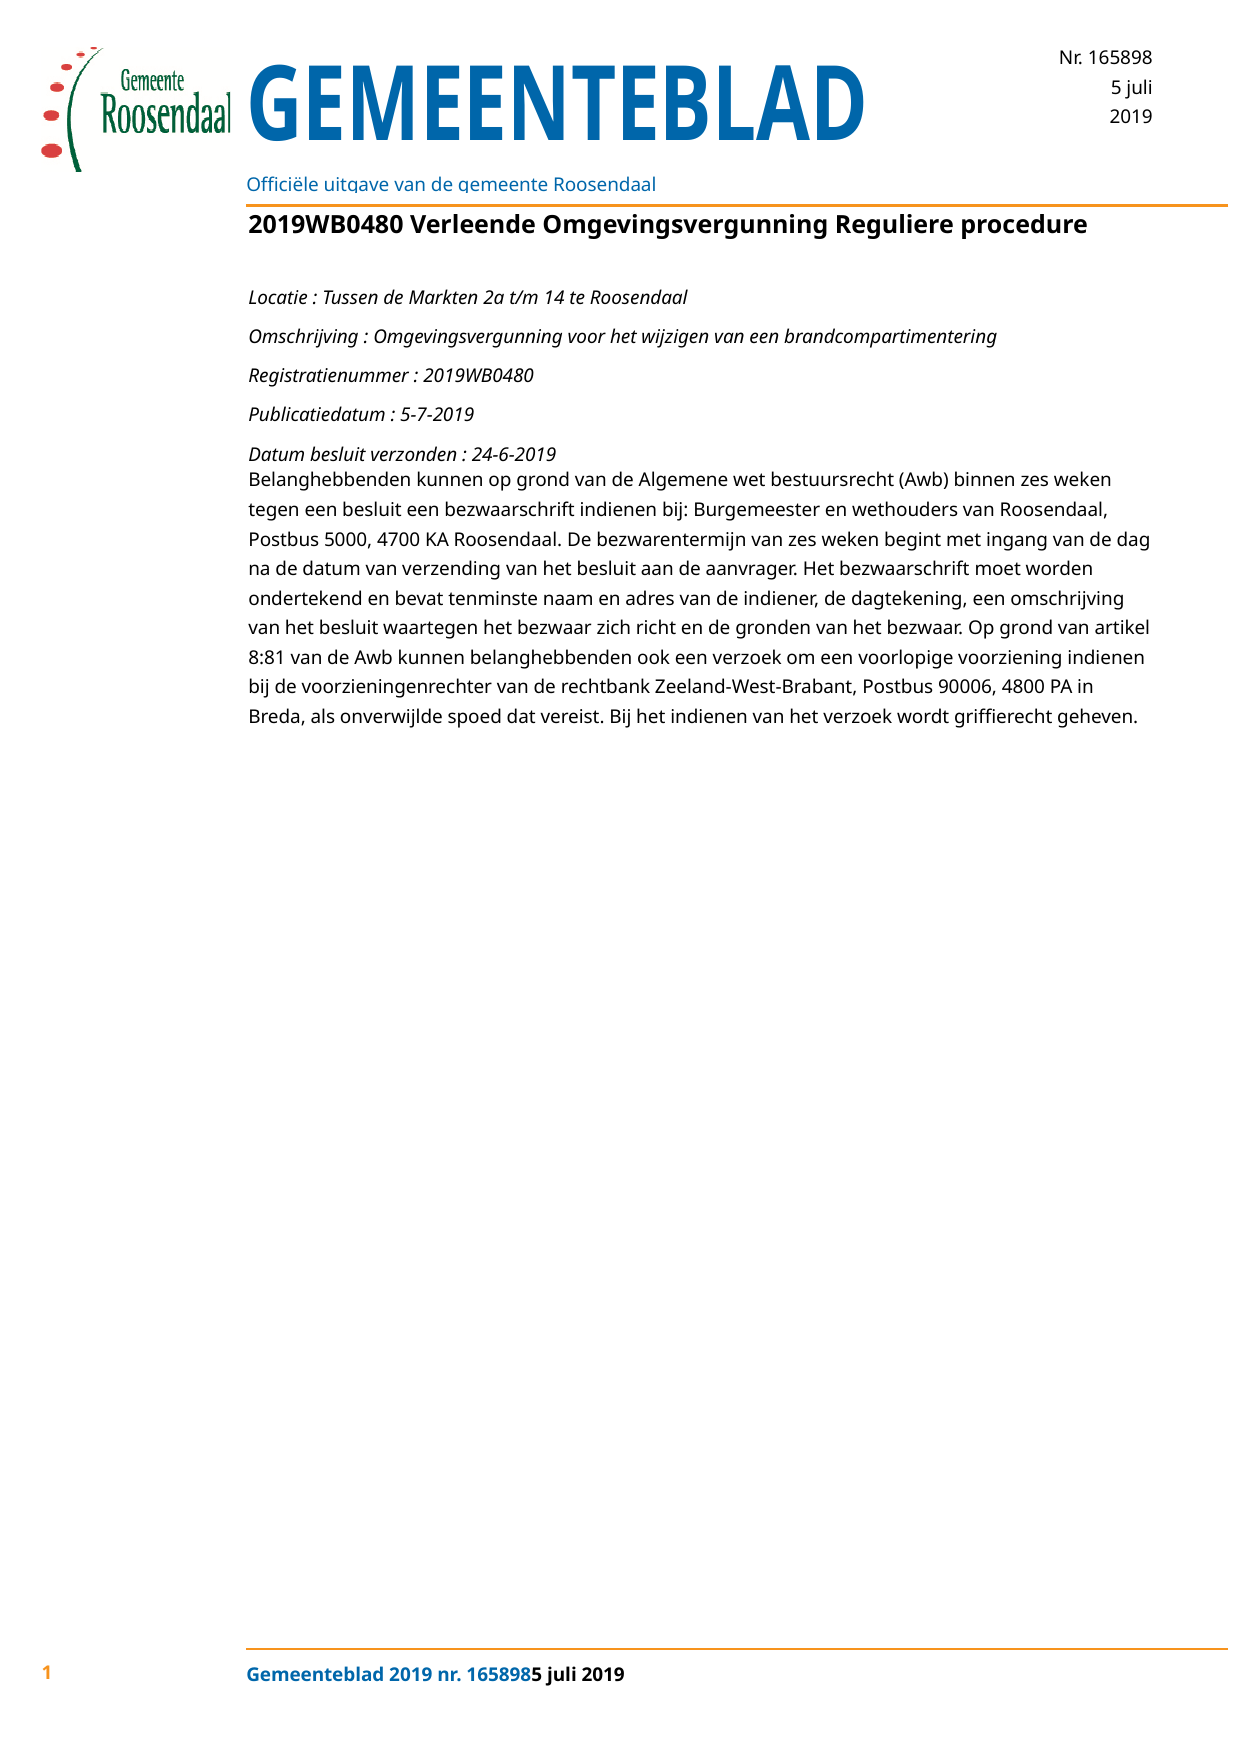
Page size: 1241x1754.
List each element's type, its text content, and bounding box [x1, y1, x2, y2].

text Locatie : Tussen de Markten 2a t/m 14 te Roosendaal [248, 284, 1152, 309]
text 2019WB0480 Verleende Omgevingsvergunning Reguliere procedure [248, 207, 1152, 241]
text Registratienummer : 2019WB0480 [248, 362, 1152, 388]
text Publicatiedatum : 5-7-2019 [248, 402, 1152, 427]
text Datum besluit verzonden : 24-6-2019 [248, 441, 1152, 467]
text Belanghebbenden kunnen op grond van de Algemene wet bestuursrecht (Awb) binnen zes weken tegen een besluit een bezwaarschrift indienen bij: Burgemeester en wethouders van Roosendaal, Postbus 5000, 4700 KA Roosendaal. De bezwarentermijn van zes weken begint met ingang van de dag na de datum van verzending van het besluit aan de aanvrager. Het bezwaarschrift moet worden ondertekend en bevat tenminste naam en adres van de indiener, de dagtekening, een omschrijving van het besluit waartegen het bezwaar zich richt en de gronden van het bezwaar. Op grond van artikel 8:81 van de Awb kunnen belanghebbenden ook een verzoek om een voorlopige voorziening indienen bij de voorzieningenrechter van de rechtbank Zeeland-West-Brabant, Postbus 90006, 4800 PA in Breda, als onverwijlde spoed dat vereist. Bij het indienen van het verzoek wordt griffierecht geheven. [248, 467, 1152, 729]
text Omschrijving : Omgevingsvergunning voor het wijzigen van een brandcompartimentering [248, 323, 1152, 349]
picture [41, 47, 231, 172]
